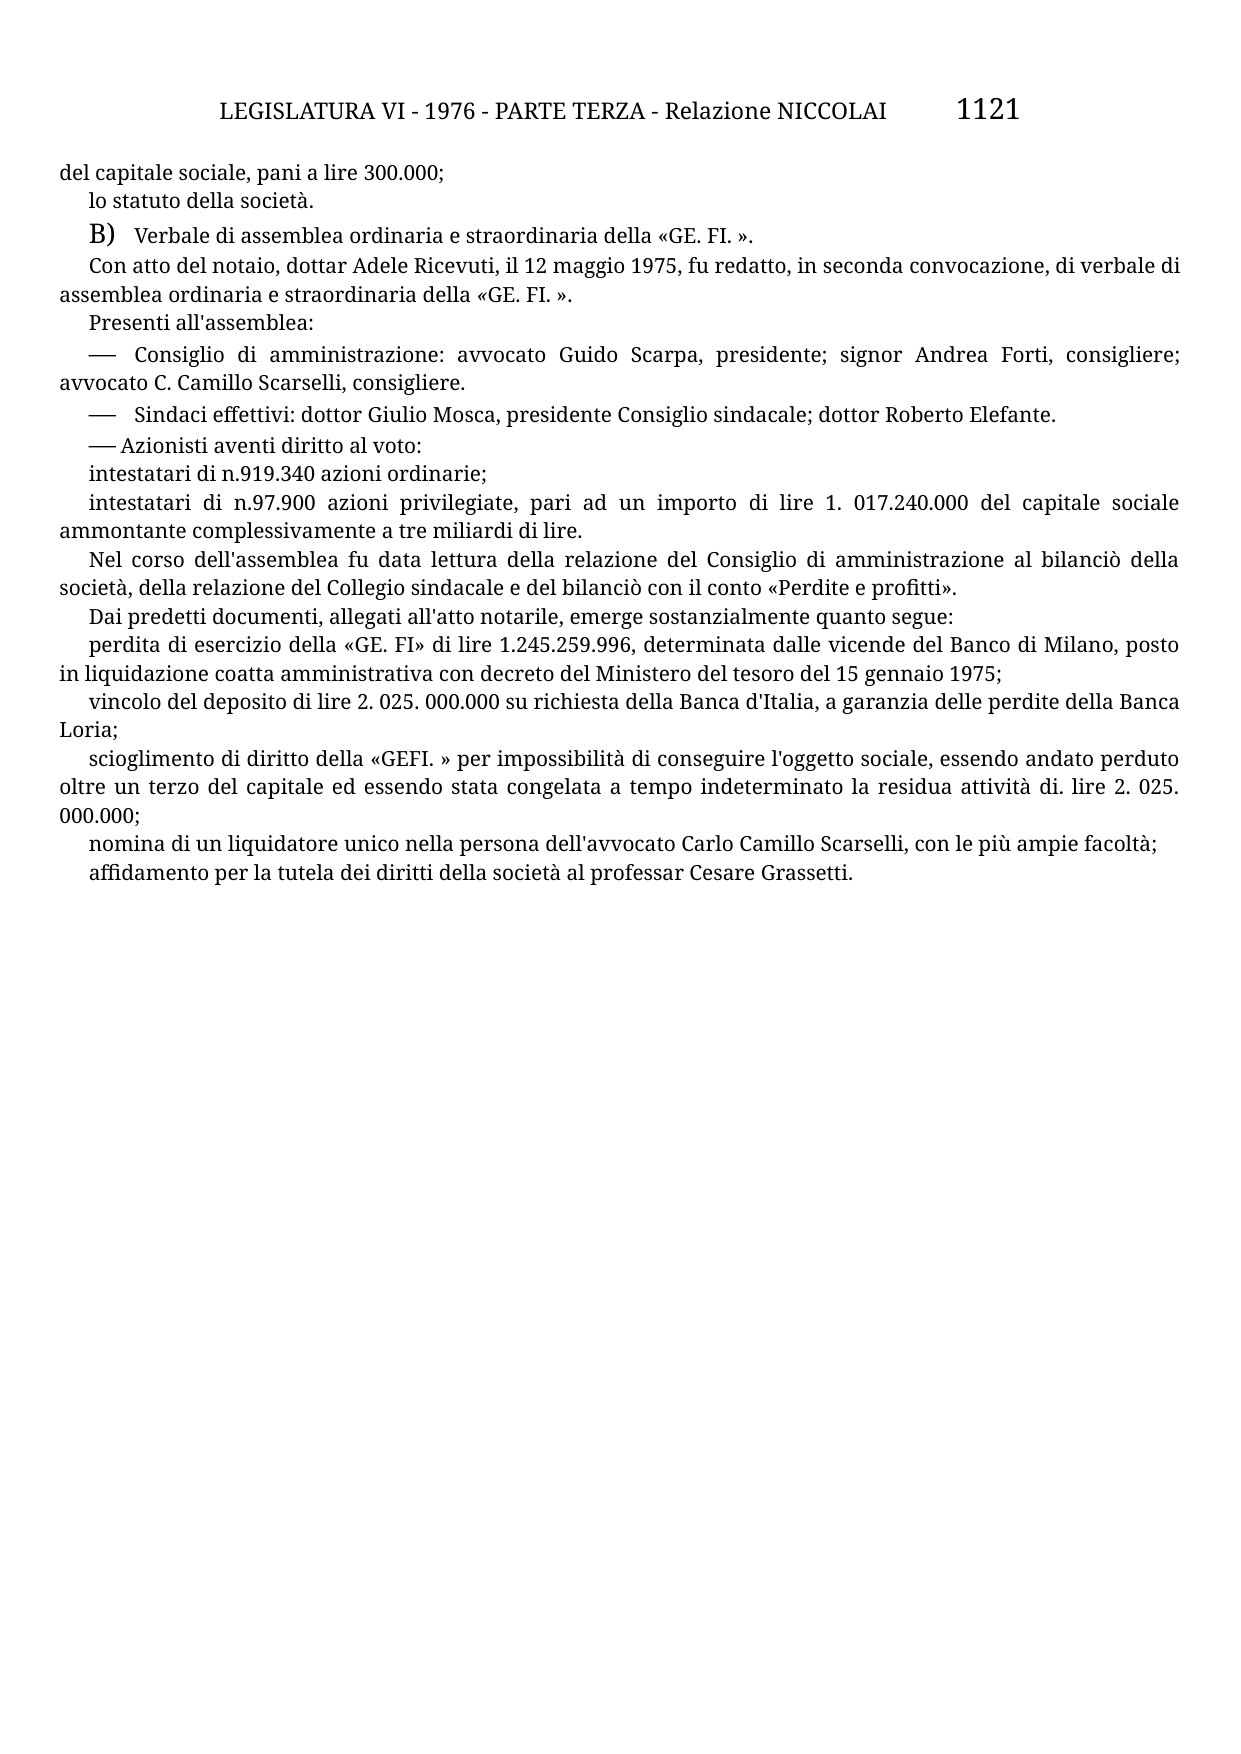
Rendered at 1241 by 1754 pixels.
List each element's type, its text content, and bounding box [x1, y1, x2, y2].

text perdita di esercizio della «GE. FI» di lire 1.245.259.996, determinata dalle vicende del Banco di Milano, posto in liquidazione coatta amministrativa con decreto del Ministero del tesoro del 15 gennaio 1975; [59, 630, 1181, 687]
text intestatari di n.97.900 azioni privilegiate, pari ad un importo di lire 1. 017.240.000 del capitale sociale ammontante complessivamente a tre miliardi di lire. [59, 488, 1181, 545]
text Dai predetti documenti, allegati all'atto notarile, emerge sostanzialmente quanto segue: [59, 602, 1181, 630]
text nomina di un liquidatore unico nella persona dell'avvocato Carlo Camillo Scarselli, con le più ampie facoltà; [59, 829, 1181, 858]
text affidamento per la tutela dei diritti della società al professar Cesare Grassetti. [59, 858, 1181, 886]
list Sindaci effettivi: dottor Giulio Mosca, presidente Consiglio sindacale; dottor Roberto Elefante. [59, 397, 1181, 428]
text Presenti all'assemblea: [59, 308, 1181, 337]
text intestatari di n.919.340 azioni ordinarie; [59, 459, 1181, 488]
text lo statuto della società. [59, 186, 1181, 214]
list Verbale di assemblea ordinaria e straordinaria della «GE. FI. ». [59, 214, 1181, 251]
list Azionisti aventi diritto al voto: [59, 428, 1181, 459]
text del capitale sociale, pani a lire 300.000; [59, 158, 1181, 186]
list Consiglio di amministrazione: avvocato Guido Scarpa, presidente; signor Andrea Forti, consigliere; avvocato C. Camillo Scarselli, consigliere. [59, 337, 1181, 397]
text vincolo del deposito di lire 2. 025. 000.000 su richiesta della Banca d'Italia, a garanzia delle perdite della Banca Loria; [59, 687, 1181, 744]
text scioglimento di diritto della «GEFI. » per impossibilità di conseguire l'oggetto sociale, essendo andato perduto oltre un terzo del capitale ed essendo stata congelata a tempo indeterminato la residua attività di. lire 2. 025. 000.000; [59, 744, 1181, 829]
text Con atto del notaio, dottar Adele Ricevuti, il 12 maggio 1975, fu redatto, in seconda convocazione, di verbale di assemblea ordinaria e straordinaria della «GE. FI. ». [59, 251, 1181, 308]
text Nel corso dell'assemblea fu data lettura della relazione del Consiglio di amministrazione al bilanciò della società, della relazione del Collegio sindacale e del bilanciò con il conto «Perdite e profitti». [59, 545, 1181, 602]
